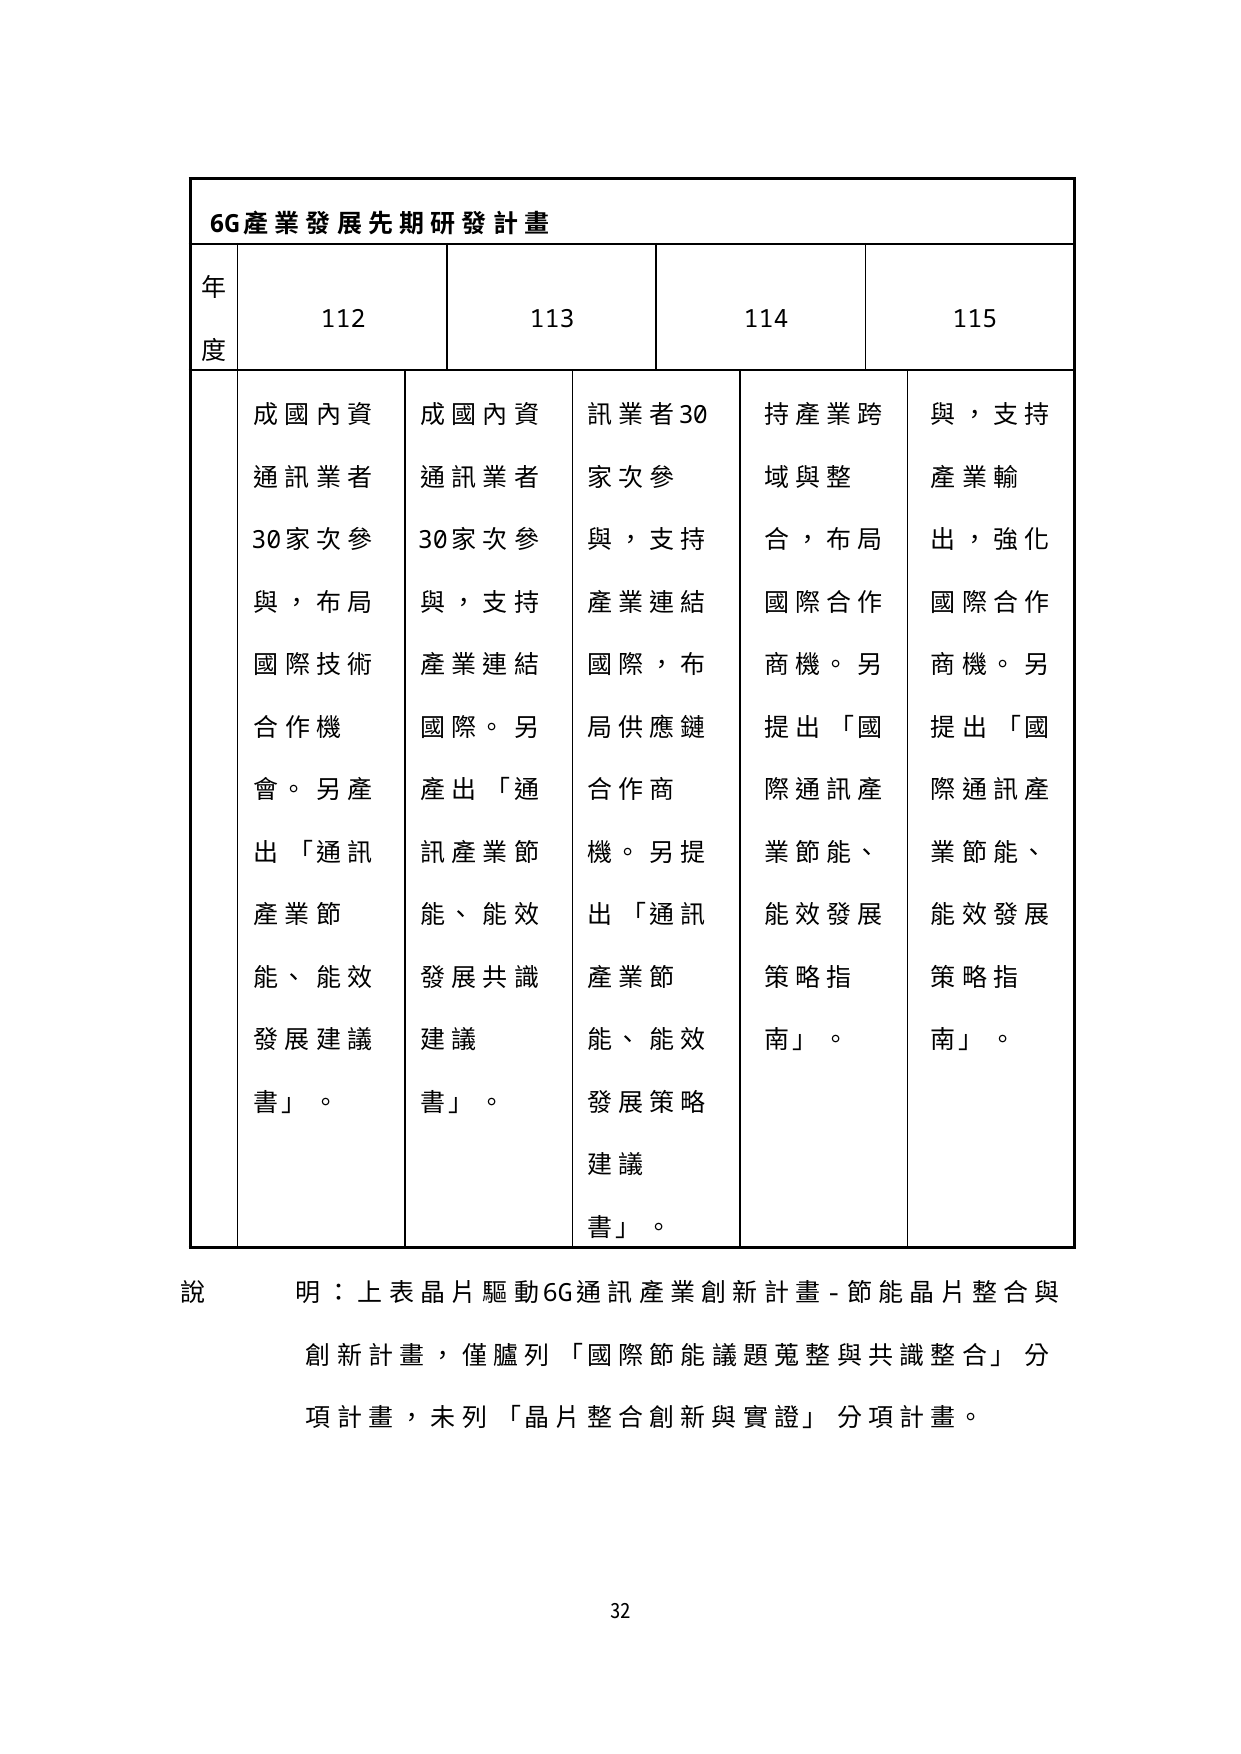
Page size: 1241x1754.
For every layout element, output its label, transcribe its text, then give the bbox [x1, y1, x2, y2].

table_cell 持產業跨域與整合，布局國際合作商機。另提出「國際通訊產業節能、能效發展策略指南」。 [741, 371, 907, 1246]
table_cell 114 [657, 245, 865, 369]
text 說 明：上表晶片驅動6G通訊產業創新計畫-節能晶片整合與創新計畫，僅臚列「國際節能議題蒐整與共識整合」分項計畫，未列「晶片整合創新與實證」分項計畫。 [177, 1249, 1063, 1437]
table_cell 與，支持產業輸出，強化國際合作商機。另提出「國際通訊產業節能、能效發展策略指南」。 [908, 371, 1073, 1246]
table_cell 112 [238, 245, 446, 369]
table_cell [192, 371, 237, 1246]
table_cell 成國內資通訊業者30家次參與，布局國際技術合作機會。另產出「通訊產業節能、能效發展建議書」。 [238, 371, 404, 1246]
table_cell 成國內資通訊業者30家次參與，支持產業連結國際。另產出「通訊產業節能、能效發展共識建議書」。 [406, 371, 572, 1246]
table_cell 113 [448, 245, 655, 369]
table_cell 訊業者30家次參與，支持產業連結國際，布局供應鏈合作商機。另提出「通訊產業節能、能效發展策略建議書」。 [573, 371, 739, 1246]
table_header 6G產業發展先期研發計畫 [192, 180, 1073, 243]
table_cell 115 [866, 245, 1073, 369]
table_cell 年度 [192, 245, 237, 369]
